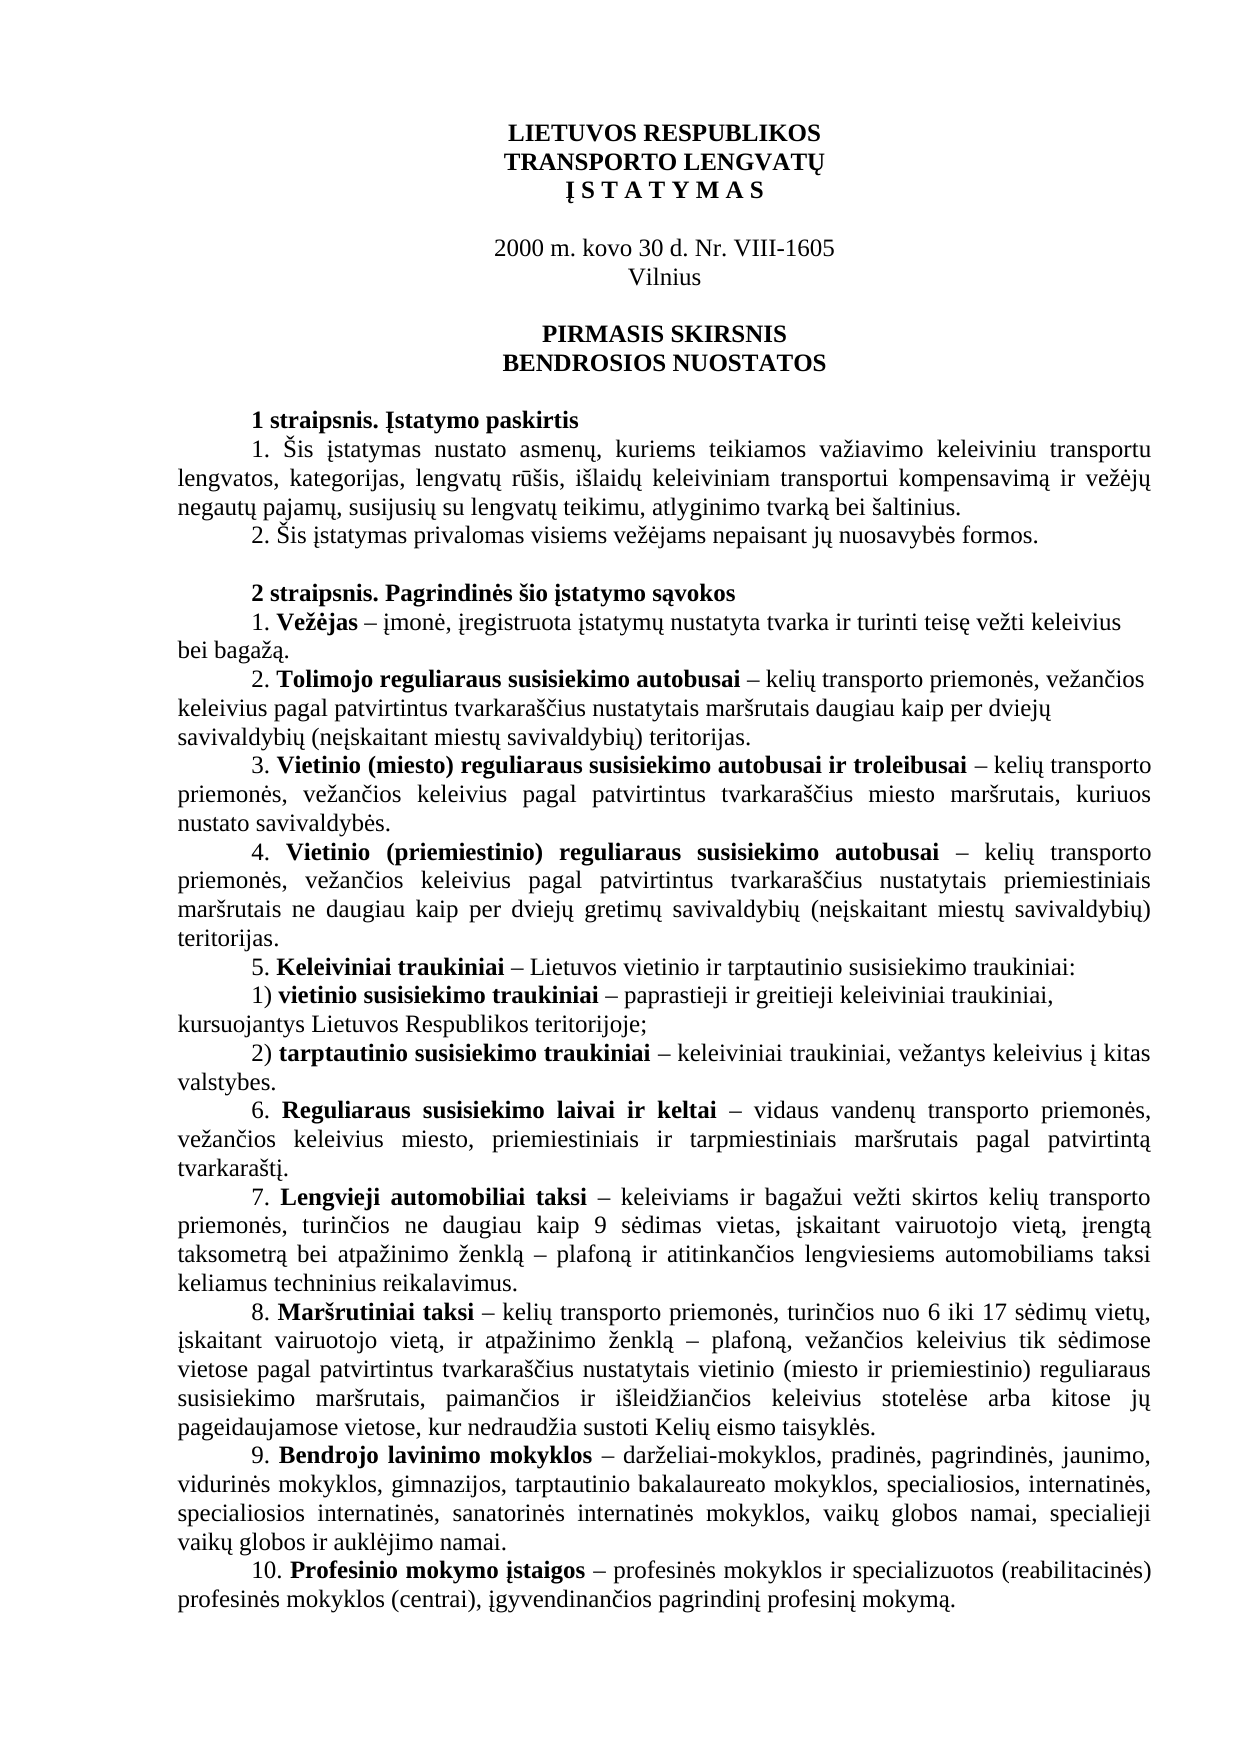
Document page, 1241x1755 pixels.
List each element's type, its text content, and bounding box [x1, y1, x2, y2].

text 2) tarptautinio susisiekimo traukiniai – keleiviniai traukiniai, vežantys keleivius į kitas valstybes. [177, 1038, 1152, 1096]
text 6. Reguliaraus susisiekimo laivai ir keltai – vidaus vandenų transporto priemonės, vežančios keleivius miesto, priemiestiniais ir tarpmiestiniais maršrutais pagal patvirtintą tvarkaraštį. [177, 1096, 1152, 1182]
text PIRMASIS SKIRSNIS [177, 319, 1152, 348]
text 2. Tolimojo reguliaraus susisiekimo autobusai – kelių transporto priemonės, vežančios keleivius pagal patvirtintus tvarkaraščius nustatytais maršrutais daugiau kaip per dviejų savivaldybių (neįskaitant miestų savivaldybių) teritorijas. [177, 664, 1152, 751]
text 1 straipsnis. Įstatymo paskirtis [177, 406, 1152, 434]
text LIETUVOS RESPUBLIKOS [177, 118, 1152, 147]
text 1. Vežėjas – įmonė, įregistruota įstatymų nustatyta tvarka ir turinti teisę vežti keleivius bei bagažą. [177, 607, 1152, 664]
text 7. Lengvieji automobiliai taksi – keleiviams ir bagažui vežti skirtos kelių transporto priemonės, turinčios ne daugiau kaip 9 sėdimas vietas, įskaitant vairuotojo vietą, įrengtą taksometrą bei atpažinimo ženklą – plafoną ir atitinkančios lengviesiems automobiliams taksi keliamus techninius reikalavimus. [177, 1182, 1152, 1297]
text 4. Vietinio (priemiestinio) reguliaraus susisiekimo autobusai – kelių transporto priemonės, vežančios keleivius pagal patvirtintus tvarkaraščius nustatytais priemiestiniais maršrutais ne daugiau kaip per dviejų gretimų savivaldybių (neįskaitant miestų savivaldybių) teritorijas. [177, 837, 1152, 952]
text 1. Šis įstatymas nustato asmenų, kuriems teikiamos važiavimo keleiviniu transportu lengvatos, kategorijas, lengvatų rūšis, išlaidų keleiviniam transportui kompensavimą ir vežėjų negautų pajamų, susijusių su lengvatų teikimu, atlyginimo tvarką bei šaltinius. [177, 434, 1152, 521]
text 9. Bendrojo lavinimo mokyklos – darželiai-mokyklos, pradinės, pagrindinės, jaunimo, vidurinės mokyklos, gimnazijos, tarptautinio bakalaureato mokyklos, specialiosios, internatinės, specialiosios internatinės, sanatorinės internatinės mokyklos, vaikų globos namai, specialieji vaikų globos ir auklėjimo namai. [177, 1441, 1152, 1556]
text BENDROSIOS NUOSTATOS [177, 348, 1152, 377]
text 5. Keleiviniai traukiniai – Lietuvos vietinio ir tarptautinio susisiekimo traukiniai: [177, 952, 1152, 981]
text 8. Maršrutiniai taksi – kelių transporto priemonės, turinčios nuo 6 iki 17 sėdimų vietų, įskaitant vairuotojo vietą, ir atpažinimo ženklą – plafoną, vežančios keleivius tik sėdimose vietose pagal patvirtintus tvarkaraščius nustatytais vietinio (miesto ir priemiestinio) reguliaraus susisiekimo maršrutais, paimančios ir išleidžiančios keleivius stotelėse arba kitose jų pageidaujamose vietose, kur nedraudžia sustoti Kelių eismo taisyklės. [177, 1297, 1152, 1441]
text 3. Vietinio (miesto) reguliaraus susisiekimo autobusai ir troleibusai – kelių transporto priemonės, vežančios keleivius pagal patvirtintus tvarkaraščius miesto maršrutais, kuriuos nustato savivaldybės. [177, 751, 1152, 837]
text TRANSPORTO LENGVATŲ [177, 147, 1152, 176]
text 2000 m. kovo 30 d. Nr. VIII-1605 [177, 233, 1152, 262]
text Vilnius [177, 262, 1152, 291]
text 1) vietinio susisiekimo traukiniai – paprastieji ir greitieji keleiviniai traukiniai, kursuojantys Lietuvos Respublikos teritorijoje; [177, 981, 1152, 1038]
text 2. Šis įstatymas privalomas visiems vežėjams nepaisant jų nuosavybės formos. [177, 521, 1152, 549]
text Į S T A T Y M A S [177, 176, 1152, 204]
text 2 straipsnis. Pagrindinės šio įstatymo sąvokos [177, 578, 1152, 607]
text 10. Profesinio mokymo įstaigos – profesinės mokyklos ir specializuotos (reabilitacinės) profesinės mokyklos (centrai), įgyvendinančios pagrindinį profesinį mokymą. [177, 1556, 1152, 1613]
